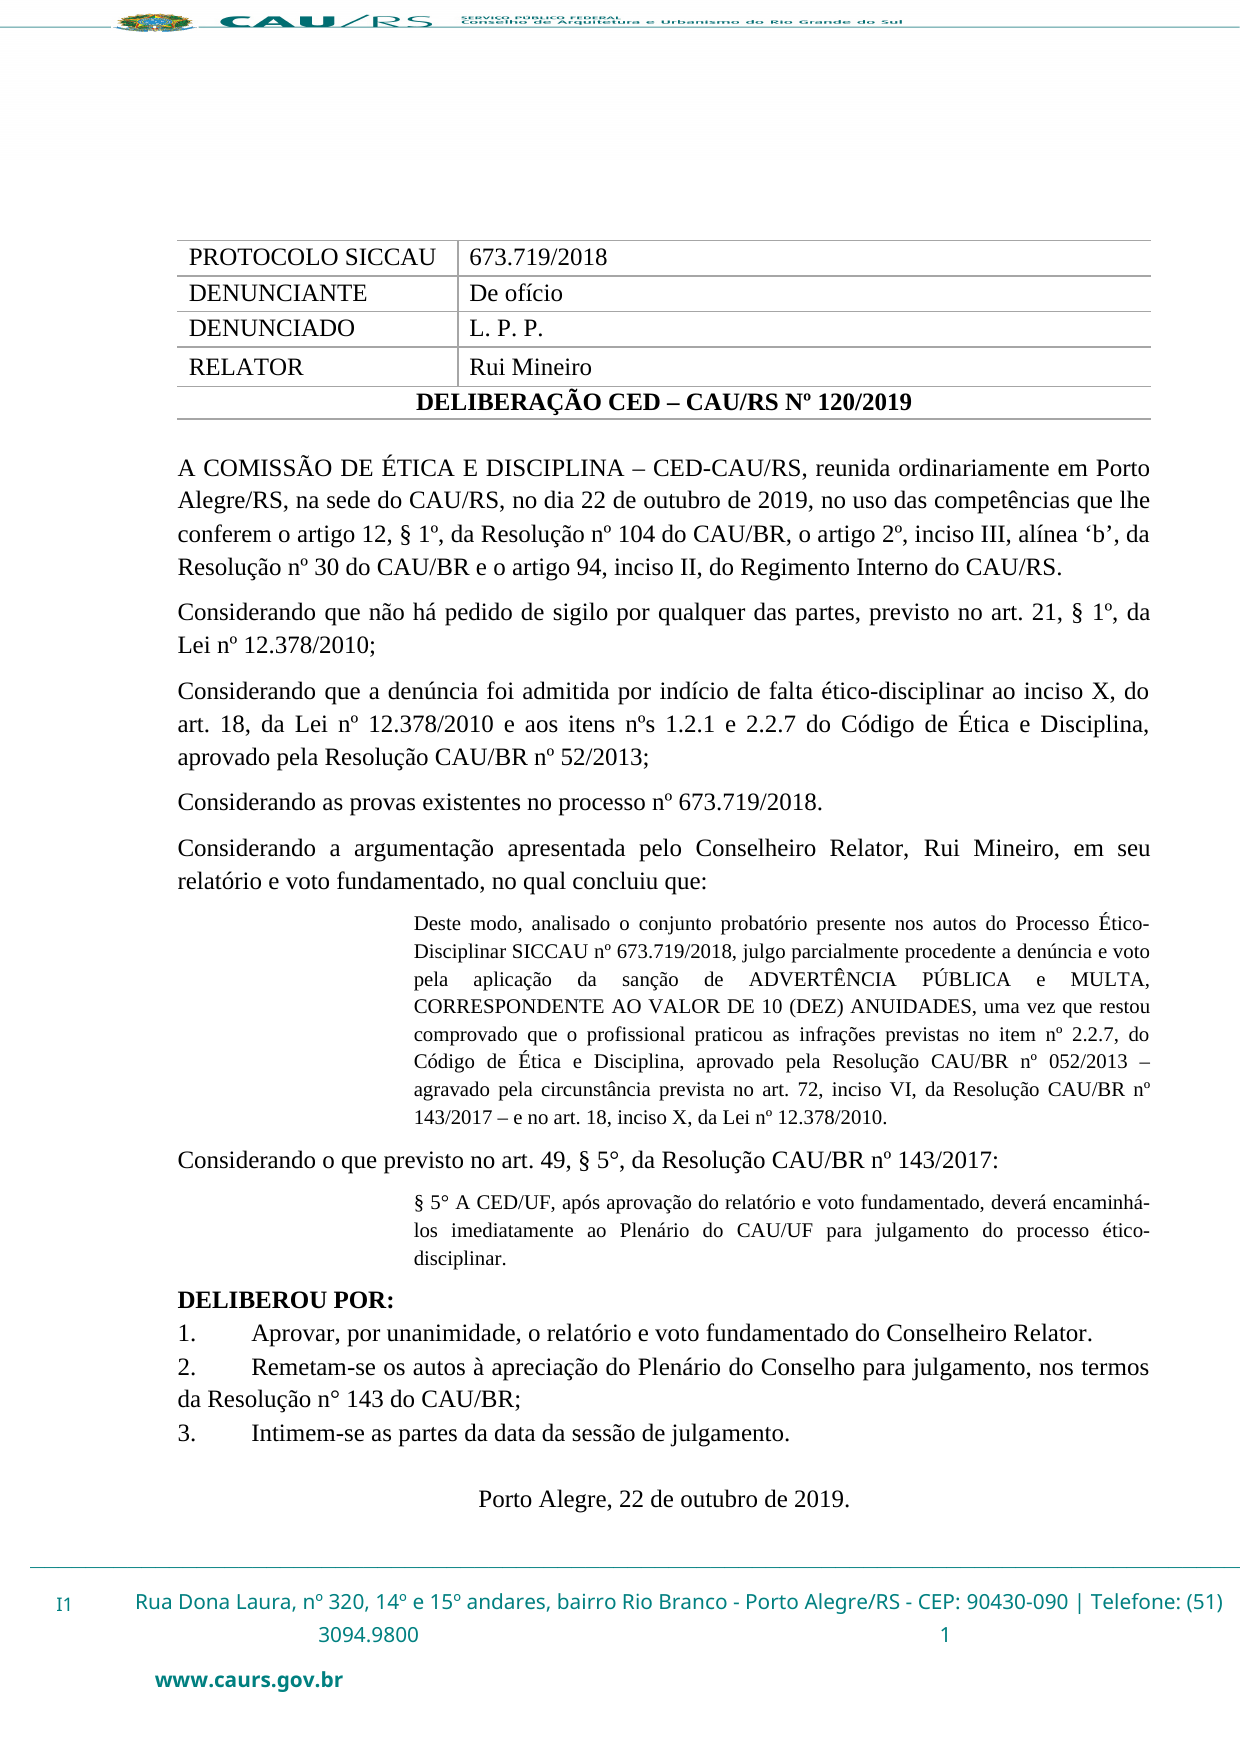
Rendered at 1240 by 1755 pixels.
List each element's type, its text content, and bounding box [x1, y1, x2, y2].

text Considerando que a denúncia foi admitida por indício de falta ético-disciplinar ao inciso X, do art. 18, da Lei nº 12.378/2010 e aos itens nºs 1.2.1 e 2.2.7 do Código de Ética e Disciplina, aprovado pela Resolução CAU/BR nº 52/2013; [177, 676, 1151, 771]
text A COMISSÃO DE ÉTICA E DISCIPLINA – CED-CAU/RS, reunida ordinariamente em Porto Alegre/RS, na sede do CAU/RS, no dia 22 de outubro de 2019, no uso das competências que lhe conferem o artigo 12, § 1º, da Resolução nº 104 do CAU/BR, o artigo 2º, inciso III, alínea ‘b’, da Resolução nº 30 do CAU/BR e o artigo 94, inciso II, do Regimento Interno do CAU/RS. [177, 453, 1151, 580]
table_cell DENUNCIANTE [177, 277, 457, 311]
table_cell De ofício [459, 277, 1151, 311]
text Considerando a argumentação apresentada pelo Conselheiro Relator, Rui Mineiro, em seu relatório e voto fundamentado, no qual concluiu que: [177, 833, 1151, 894]
table_cell Rui Mineiro [459, 348, 1151, 386]
table_cell DELIBERAÇÃO CED – CAU/RS Nº 120/2019 [177, 387, 1151, 418]
table_header 673.719/2018 [459, 241, 1151, 275]
table_cell L. P. P. [459, 312, 1151, 346]
table_cell RELATOR [177, 348, 457, 386]
list Intimem-se as partes da data da sessão de julgamento. [177, 1418, 1151, 1446]
text Considerando que não há pedido de sigilo por qualquer das partes, previsto no art. 21, § 1º, da Lei nº 12.378/2010; [177, 597, 1151, 659]
text Porto Alegre, 22 de outubro de 2019. [177, 1484, 1151, 1512]
text DELIBEROU POR: [177, 1286, 1151, 1314]
text Considerando o que previsto no art. 49, § 5°, da Resolução CAU/BR nº 143/2017: [177, 1145, 1151, 1173]
text Considerando as provas existentes no processo nº 673.719/2018. [177, 787, 1151, 816]
list Remetam-se os autos à apreciação do Plenário do Conselho para julgamento, nos termos da Resolução n° 143 do CAU/BR; [177, 1352, 1151, 1413]
table_cell DENUNCIADO [177, 312, 457, 346]
list Aprovar, por unanimidade, o relatório e voto fundamentado do Conselheiro Relator. [177, 1318, 1151, 1347]
table_header PROTOCOLO SICCAU [177, 241, 457, 275]
text Deste modo, analisado o conjunto probatório presente nos autos do Processo Ético-Disciplinar SICCAU nº 673.719/2018, julgo parcialmente procedente a denúncia e voto pela aplicação da sanção de ADVERTÊNCIA PÚBLICA e MULTA, CORRESPONDENTE AO VALOR DE 10 (DEZ) ANUIDADES, uma vez que restou comprovado que o profissional praticou as infrações previstas no item nº 2.2.7, do Código de Ética e Disciplina, aprovado pela Resolução CAU/BR nº 052/2013 – agravado pela circunstância prevista no art. 72, inciso VI, da Resolução CAU/BR nº 143/2017 – e no art. 18, inciso X, da Lei nº 12.378/2010. [413, 911, 1151, 1129]
text § 5° A CED/UF, após aprovação do relatório e voto fundamentado, deverá encaminhá-los imediatamente ao Plenário do CAU/UF para julgamento do processo ético-disciplinar. [413, 1190, 1151, 1269]
